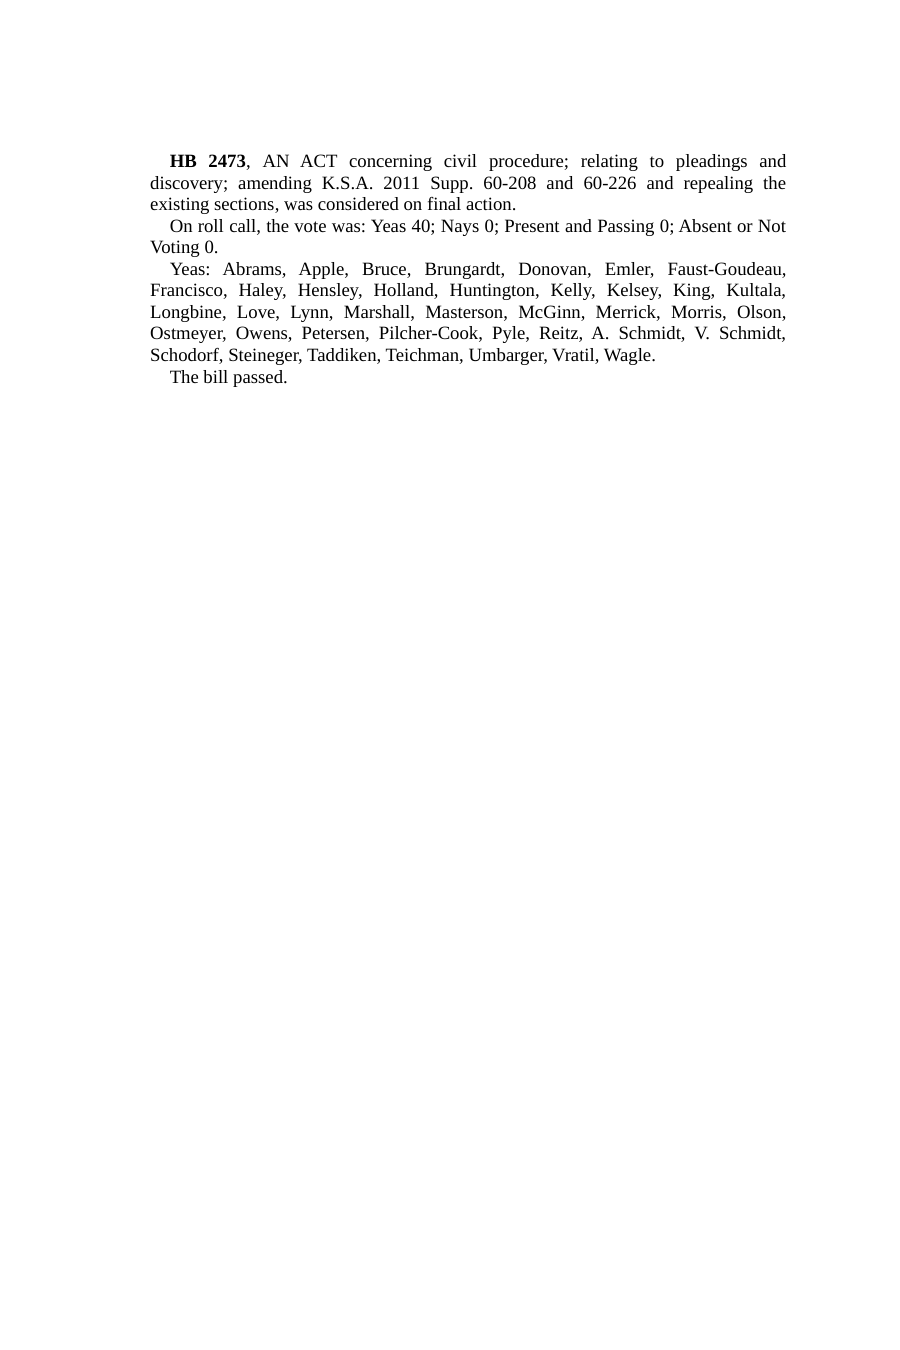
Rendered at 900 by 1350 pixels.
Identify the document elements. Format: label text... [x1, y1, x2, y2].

text The bill passed. [150, 366, 787, 387]
text HB 2473, AN ACT concerning civil procedure; relating to pleadings and discovery; amending K.S.A. 2011 Supp. 60-208 and 60-226 and repealing the existing sections, was considered on final action. [150, 150, 787, 215]
text Yeas: Abrams, Apple, Bruce, Brungardt, Donovan, Emler, Faust-Goudeau, Francisco, Haley, Hensley, Holland, Huntington, Kelly, Kelsey, King, Kultala, Longbine, Love, Lynn, Marshall, Masterson, McGinn, Merrick, Morris, Olson, Ostmeyer, Owens, Petersen, Pilcher-Cook, Pyle, Reitz, A. Schmidt, V. Schmidt, Schodorf, Steineger, Taddiken, Teichman, Umbarger, Vratil, Wagle. [150, 258, 787, 366]
text On roll call, the vote was: Yeas 40; Nays 0; Present and Passing 0; Absent or Not Voting 0. [150, 215, 787, 258]
